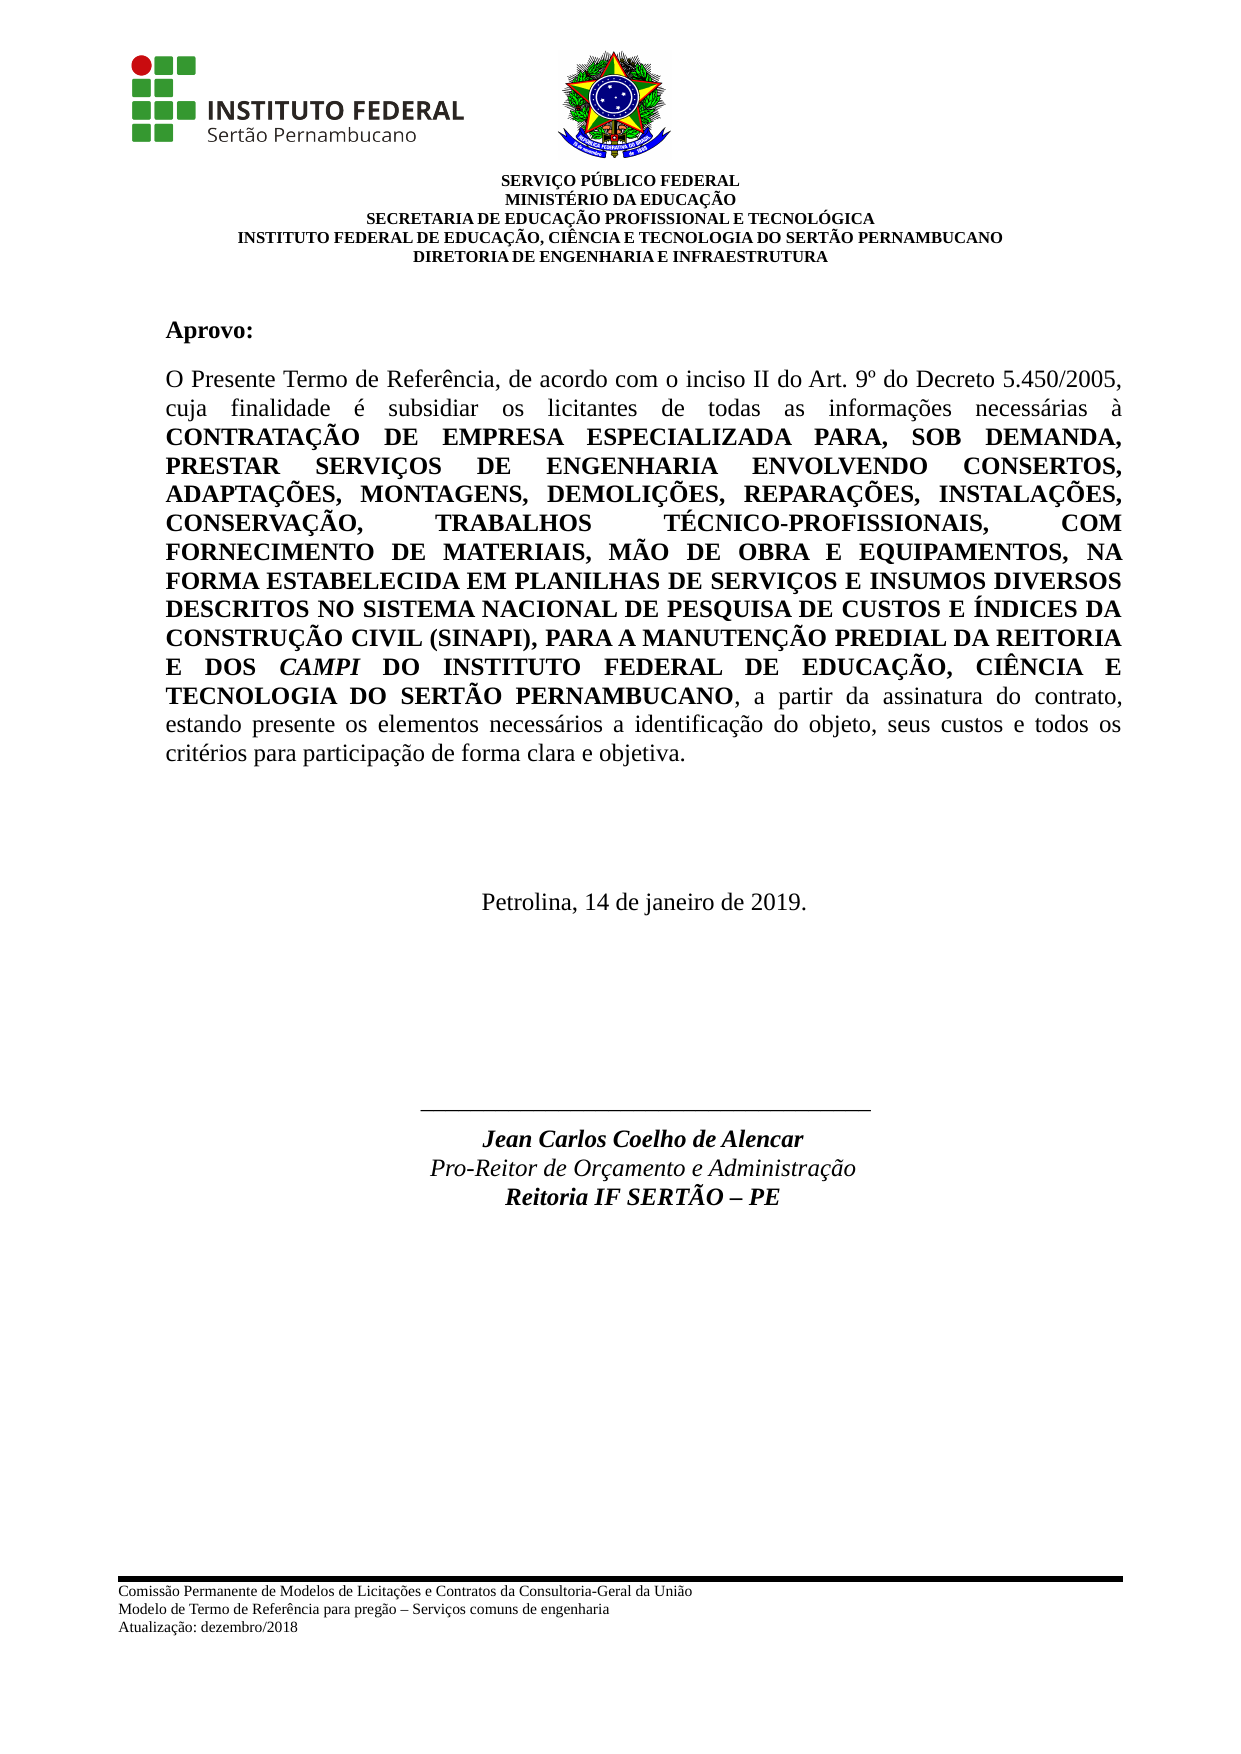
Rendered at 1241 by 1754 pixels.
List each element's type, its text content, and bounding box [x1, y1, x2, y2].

text Pro-Reitor de Orçamento e Administração [165, 1153, 1123, 1182]
text Reitoria IF SERTÃO – PE [165, 1182, 1123, 1211]
text O Presente Termo de Referência, de acordo com o inciso II do Art. 9º do Decreto 5.450/2005, cuja finalidade é subsidiar os licitantes de todas as informações necessárias à CONTRATAÇÃO DE EMPRESA ESPECIALIZADA PARA, SOB DEMANDA, PRESTAR SERVIÇOS DE ENGENHARIA ENVOLVENDO CONSERTOS, ADAPTAÇÕES, MONTAGENS, DEMOLIÇÕES, REPARAÇÕES, INSTALAÇÕES, CONSERVAÇÃO, TRABALHOS TÉCNICO-PROFISSIONAIS, COM FORNECIMENTO DE MATERIAIS, MÃO DE OBRA E EQUIPAMENTOS, NA FORMA ESTABELECIDA EM PLANILHAS DE SERVIÇOS E INSUMOS DIVERSOS DESCRITOS NO SISTEMA NACIONAL DE PESQUISA DE CUSTOS E ÍNDICES DA CONSTRUÇÃO CIVIL (SINAPI), PARA A MANUTENÇÃO PREDIAL DA REITORIA E DOS CAMPI DO INSTITUTO FEDERAL DE EDUCAÇÃO, CIÊNCIA E TECNOLOGIA DO SERTÃO PERNAMBUCANO, a partir da assinatura do contrato, estando presente os elementos necessários a identificação do objeto, seus custos e todos os critérios para participação de forma clara e objetiva. [165, 364, 1123, 767]
picture [131, 55, 464, 142]
text Petrolina, 14 de janeiro de 2019. [165, 887, 1123, 916]
text ____________________________________ [118, 1085, 1123, 1114]
text Jean Carlos Coelho de Alencar [165, 1124, 1123, 1153]
text Aprovo: [165, 315, 1123, 344]
